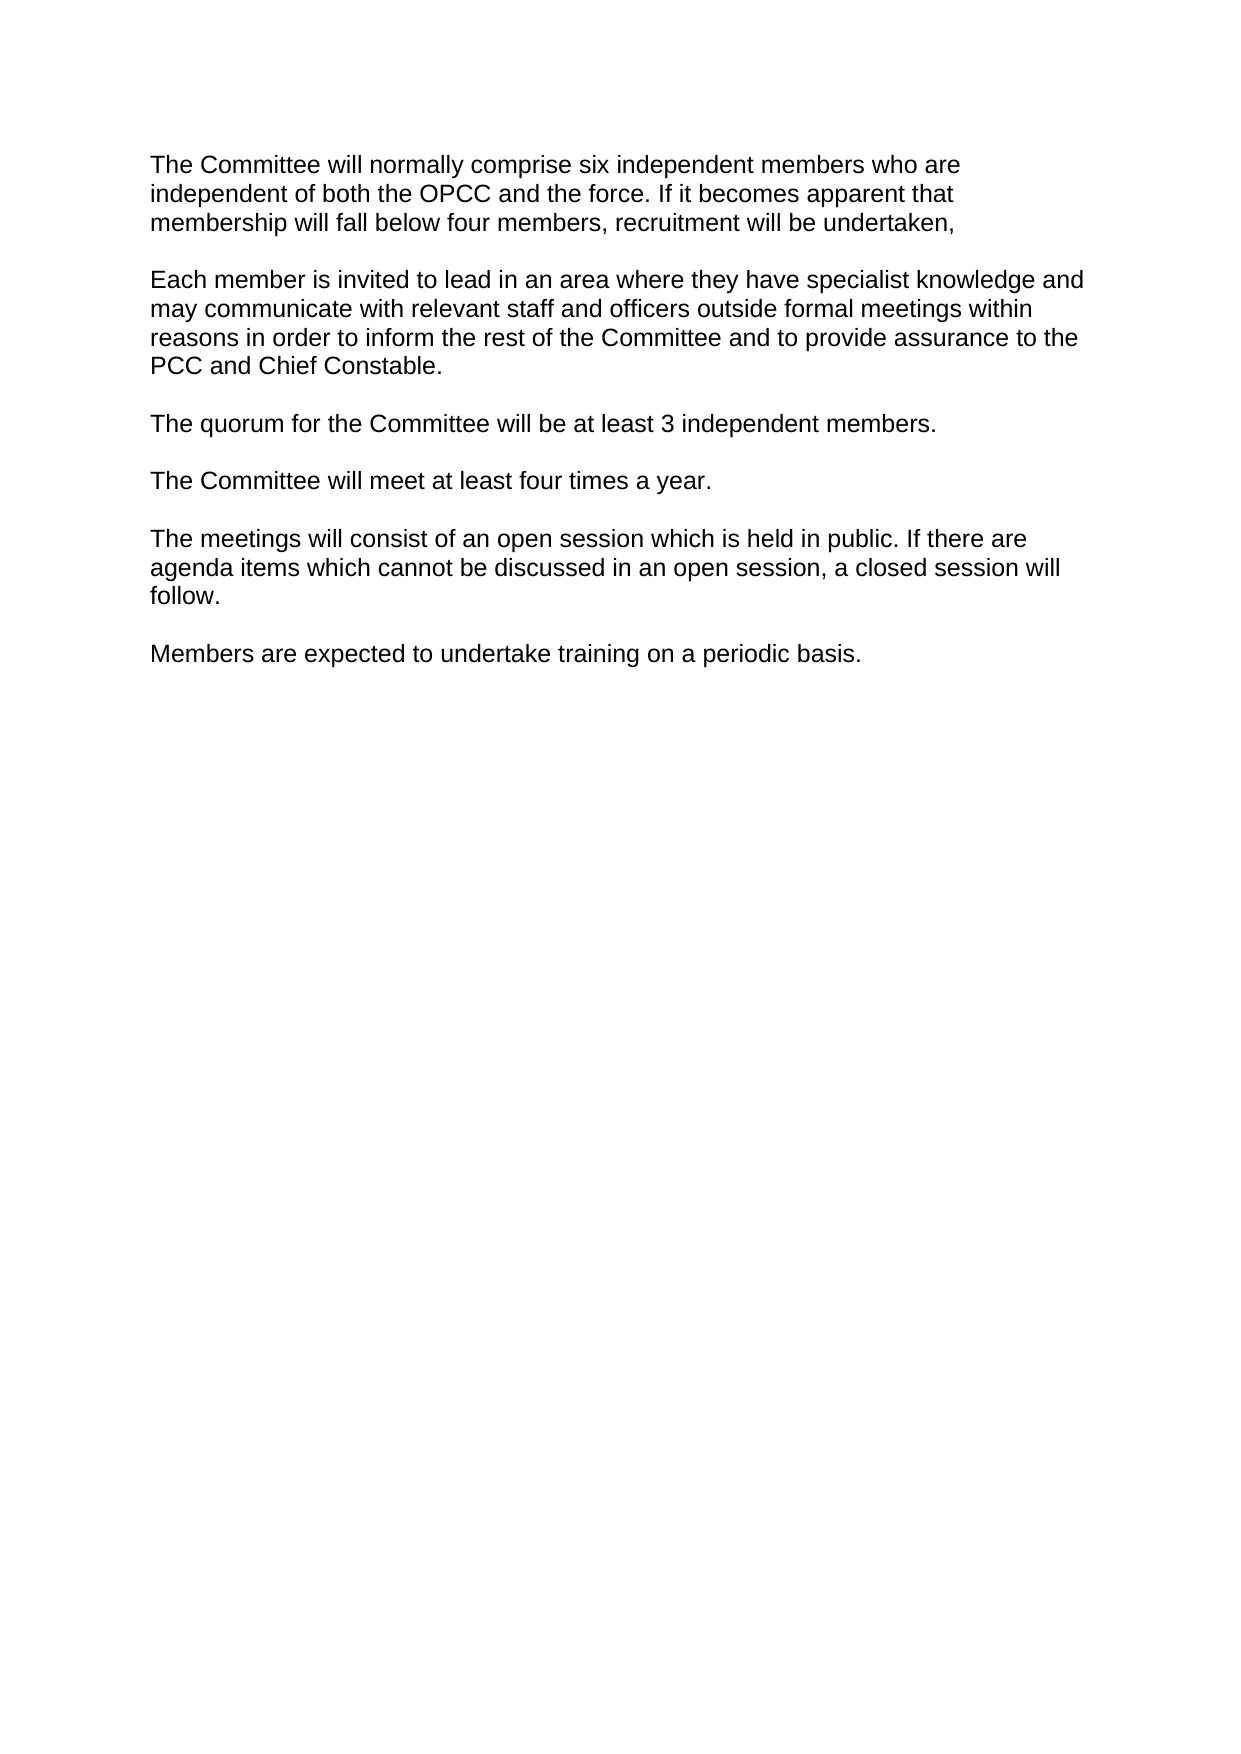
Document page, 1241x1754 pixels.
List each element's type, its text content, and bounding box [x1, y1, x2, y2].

list The quorum for the Committee will be at least 3 independent members. [150, 409, 1090, 437]
list Members are expected to undertake training on a periodic basis. [150, 639, 1090, 667]
list The Committee will normally comprise six independent members who are independent of both the OPCC and the force. If it becomes apparent that membership will fall below four members, recruitment will be undertaken, [150, 150, 1090, 236]
list The meetings will consist of an open session which is held in public. If there are agenda items which cannot be discussed in an open session, a closed session will follow. [150, 524, 1090, 610]
text Each member is invited to lead in an area where they have specialist knowledge and may communicate with relevant staff and officers outside formal meetings within reasons in order to inform the rest of the Committee and to provide assurance to the PCC and Chief Constable. [150, 265, 1090, 380]
list The Committee will meet at least four times a year. [150, 466, 1090, 495]
